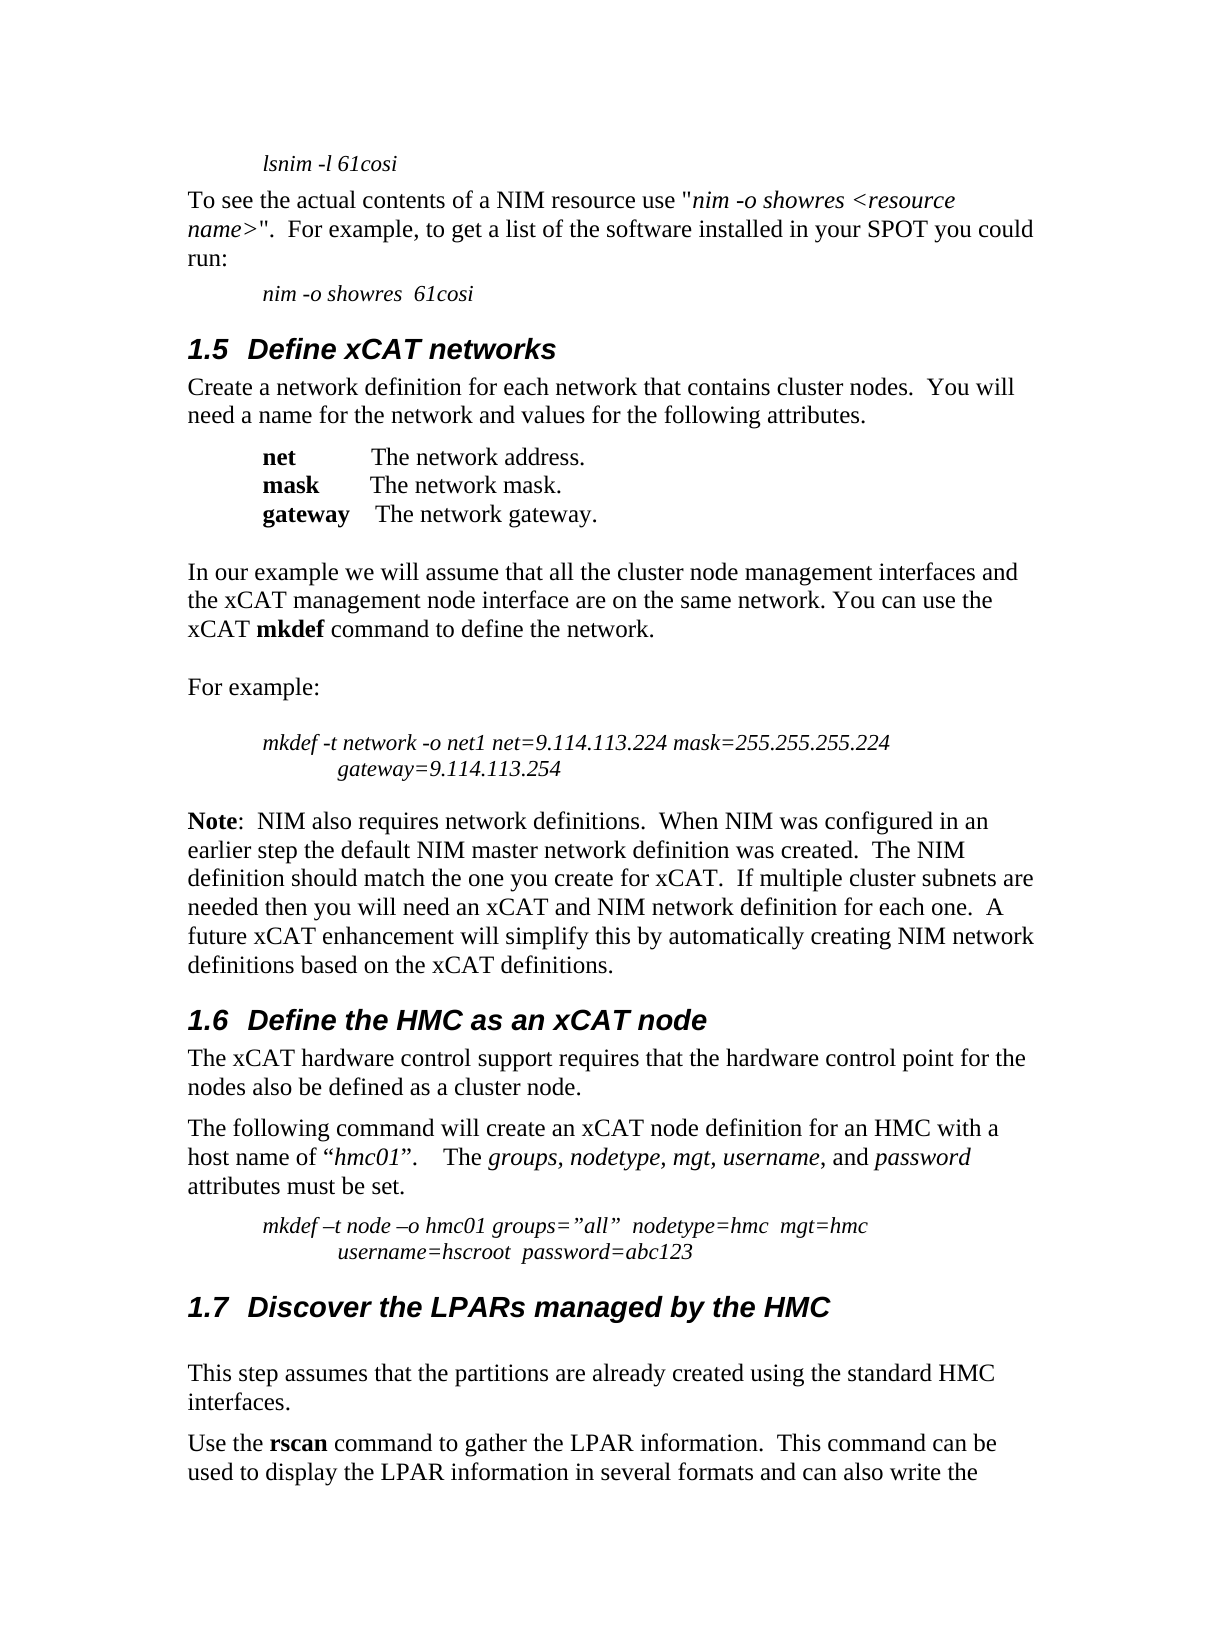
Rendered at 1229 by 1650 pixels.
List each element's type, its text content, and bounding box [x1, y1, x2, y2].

list Use the rscan command to gather the LPAR information. This command can be used to display the LPAR information in several formats and can also write the [187, 1428, 1041, 1486]
text For example: [187, 672, 1041, 700]
subtitle Define the HMC as an xCAT node [187, 1003, 1041, 1037]
list This step assumes that the partitions are already created using the standard HMC interfaces. [187, 1358, 1041, 1416]
text gateway The network gateway. [187, 499, 1041, 528]
text mkdef -t network -o net1 net=9.114.113.224 mask=255.255.255.224 gateway=9.114.113.254 [187, 729, 1041, 782]
subtitle Define xCAT networks [187, 332, 1041, 365]
list The xCAT hardware control support requires that the hardware control point for the nodes also be defined as a cluster node. [187, 1043, 1041, 1101]
list mkdef –t node –o hmc01 groups=”all” nodetype=hmc mgt=hmc username=hscroot password=abc123 [262, 1212, 1041, 1265]
text Create a network definition for each network that contains cluster nodes. You will need a name for the network and values for the following attributes. [187, 372, 1041, 429]
list Note: NIM also requires network definitions. When NIM was configured in an earlier step the default NIM master network definition was created. The NIM definition should match the one you create for xCAT. If multiple cluster subnets are needed then you will need an xCAT and NIM network definition for each one. A future xCAT enhancement will simplify this by automatically creating NIM network definitions based on the xCAT definitions. [150, 806, 1041, 978]
text In our example we will assume that all the cluster node management interfaces and the xCAT management node interface are on the same network. You can use the xCAT mkdef command to define the network. [187, 557, 1041, 643]
subtitle Discover the LPARs managed by the HMC [187, 1290, 1041, 1323]
text To see the actual contents of a NIM resource use "nim -o showres <resource name>". For example, to get a list of the software installed in your SPOT you could run: [187, 185, 1041, 272]
text net The network address. [187, 442, 1041, 470]
text lsnim -l 61cosi [187, 150, 1041, 176]
list The following command will create an xCAT node definition for an HMC with a host name of “hmc01”. The groups, nodetype, mgt, username, and password attributes must be set. [187, 1113, 1041, 1199]
text nim -o showres 61cosi [187, 281, 1041, 307]
text mask The network mask. [187, 470, 1041, 499]
